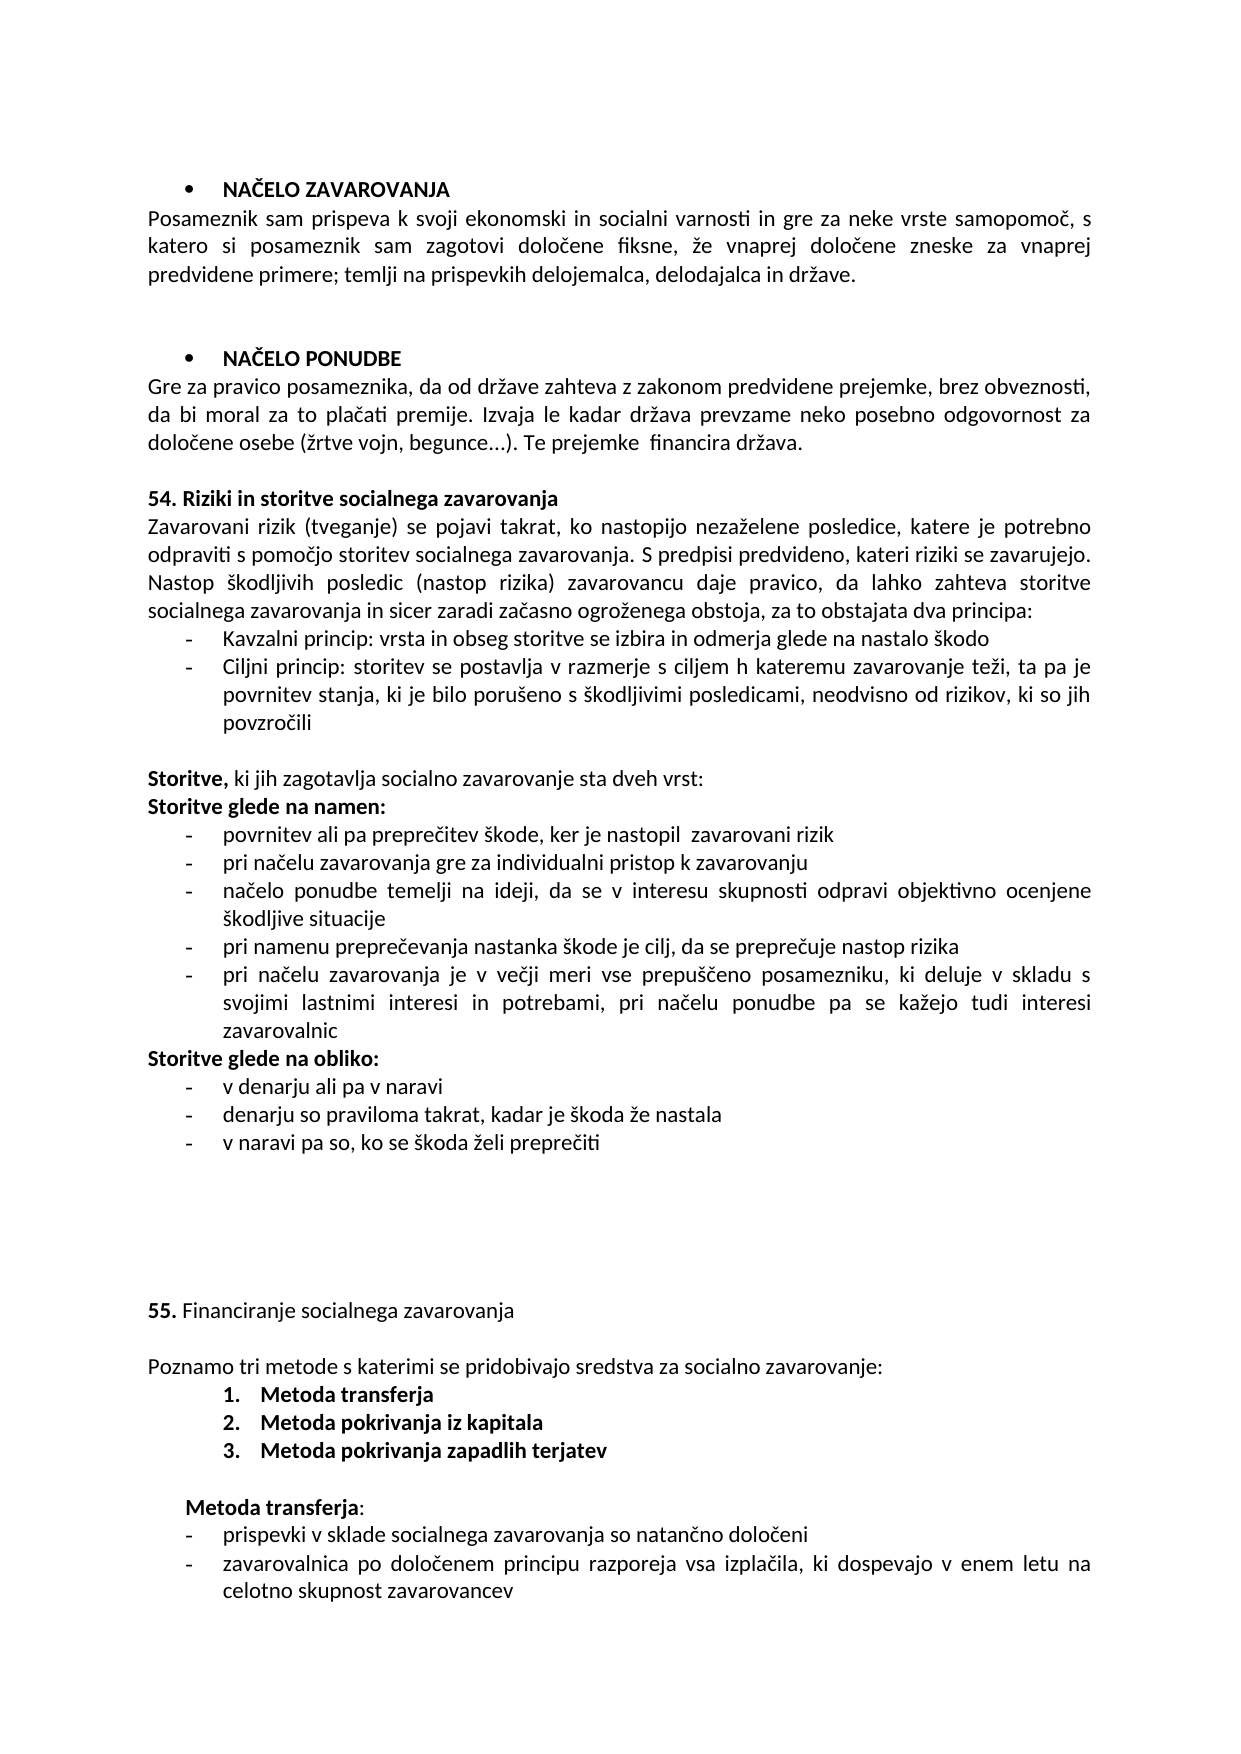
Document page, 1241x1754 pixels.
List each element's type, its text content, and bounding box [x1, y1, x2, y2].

text Poznamo tri metode s katerimi se pridobivajo sredstva za socialno zavarovanje: [148, 1352, 1093, 1381]
text 55. Financiranje socialnega zavarovanja [148, 1296, 1093, 1324]
list NAČELO PONUDBE [185, 344, 1093, 372]
list Metoda transferja [223, 1381, 1093, 1408]
list v denarju ali pa v naravi [185, 1072, 1093, 1100]
list pri namenu preprečevanja nastanka škode je cilj, da se preprečuje nastop rizika [185, 932, 1093, 960]
list pri načelu zavarovanja gre za individualni pristop k zavarovanju [185, 848, 1093, 876]
text Zavarovani rizik (tveganje) se pojavi takrat, ko nastopijo nezaželene posledice, katere je potrebno odpraviti s pomočjo storitev socialnega zavarovanja. S predpisi predvideno, kateri riziki se zavarujejo. Nastop škodljivih posledic (nastop rizika) zavarovancu daje pravico, da lahko zahteva storitve socialnega zavarovanja in sicer zaradi začasno ogroženega obstoja, za to obstajata dva principa: [148, 512, 1093, 624]
list zavarovalnica po določenem principu razporeja vsa izplačila, ki dospevajo v enem letu na celotno skupnost zavarovancev [185, 1549, 1093, 1605]
list pri načelu zavarovanja je v večji meri vse prepuščeno posamezniku, ki deluje v skladu s svojimi lastnimi interesi in potrebami, pri načelu ponudbe pa se kažejo tudi interesi zavarovalnic [185, 960, 1093, 1044]
list NAČELO ZAVAROVANJA [185, 176, 1093, 204]
list v naravi pa so, ko se škoda želi preprečiti [185, 1128, 1093, 1156]
list Kavzalni princip: vrsta in obseg storitve se izbira in odmerja glede na nastalo škodo [185, 624, 1093, 652]
list denarju so praviloma takrat, kadar je škoda že nastala [185, 1100, 1093, 1128]
text Posameznik sam prispeva k svoji ekonomski in socialni varnosti in gre za neke vrste samopomoč, s katero si posameznik sam zagotovi določene fiksne, že vnaprej določene zneske za vnaprej predvidene primere; temlji na prispevkih delojemalca, delodajalca in države. [148, 204, 1093, 288]
list Metoda pokrivanja zapadlih terjatev [223, 1437, 1093, 1464]
list povrnitev ali pa preprečitev škode, ker je nastopil zavarovani rizik [185, 820, 1093, 848]
text Storitve glede na obliko: [148, 1044, 1093, 1072]
list načelo ponudbe temelji na ideji, da se v interesu skupnosti odpravi objektivno ocenjene škodljive situacije [185, 876, 1093, 932]
list Ciljni princip: storitev se postavlja v razmerje s ciljem h kateremu zavarovanje teži, ta pa je povrnitev stanja, ki je bilo porušeno s škodljivimi posledicami, neodvisno od rizikov, ki so jih povzročili [185, 652, 1093, 736]
text Gre za pravico posameznika, da od države zahteva z zakonom predvidene prejemke, brez obveznosti, da bi moral za to plačati premije. Izvaja le kadar država prevzame neko posebno odgovornost za določene osebe (žrtve vojn, begunce...). Te prejemke financira država. [148, 372, 1093, 456]
text Storitve, ki jih zagotavlja socialno zavarovanje sta dveh vrst: [148, 764, 1093, 792]
text Metoda transferja: [185, 1493, 1093, 1521]
text 54. Riziki in storitve socialnega zavarovanja [148, 484, 1093, 512]
list Metoda pokrivanja iz kapitala [223, 1408, 1093, 1437]
list prispevki v sklade socialnega zavarovanja so natančno določeni [185, 1521, 1093, 1549]
text Storitve glede na namen: [148, 792, 1093, 820]
